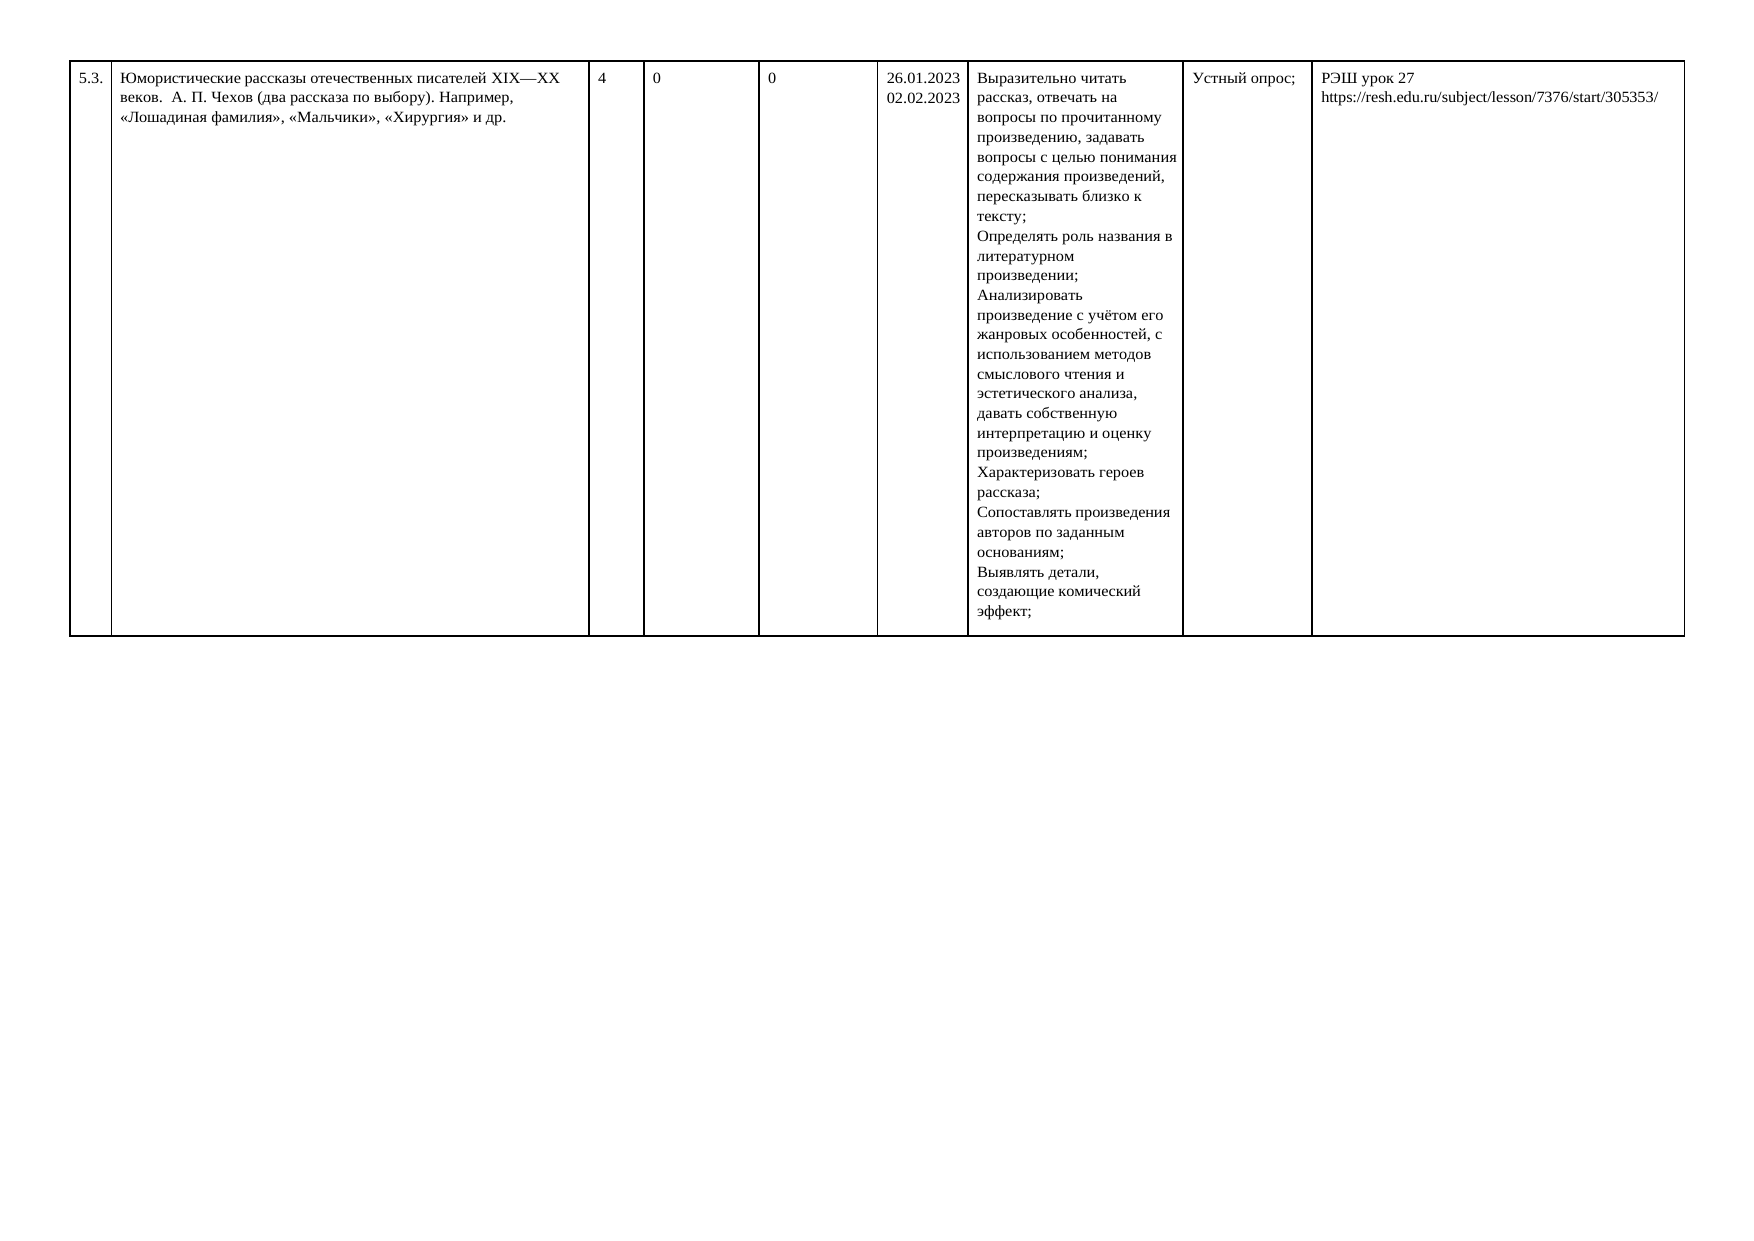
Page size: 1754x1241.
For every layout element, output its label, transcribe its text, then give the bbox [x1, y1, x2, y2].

table_header 26.01.2023 02.02.2023 [878, 62, 967, 635]
table_header 4 [590, 62, 643, 635]
table_header РЭШ урок 27 https://resh.edu.ru/subject/lesson/7376/start/305353/ [1313, 62, 1684, 635]
table_header 5.3. [71, 62, 111, 635]
table_header 0 [645, 62, 758, 635]
table_header 0 [760, 62, 877, 635]
table_header Юмористические рассказы отечественных писателей XIX—XX веков. А. П. Чехов (два рассказа по выбору). Например, «Лошадиная фамилия», «Мальчики», «Хирургия» и др. [112, 62, 588, 635]
table_header Выразительно читать рассказ, отвечать на вопросы по прочитанному произведению, задавать вопросы с целью понимания содержания произведений, пересказывать близко к тексту; Определять роль названия в литературном произведении; Анализировать произведение с учётом его жанровых особенностей, с использованием методов смыслового чтения и эстетического анализа, давать собственную интерпретацию и оценку произведениям; Характеризовать героев рассказа; Сопоставлять произведения авторов по заданным основаниям; Выявлять детали, создающие комический эффект; [969, 62, 1182, 635]
table_header Устный опрос; [1184, 62, 1311, 635]
